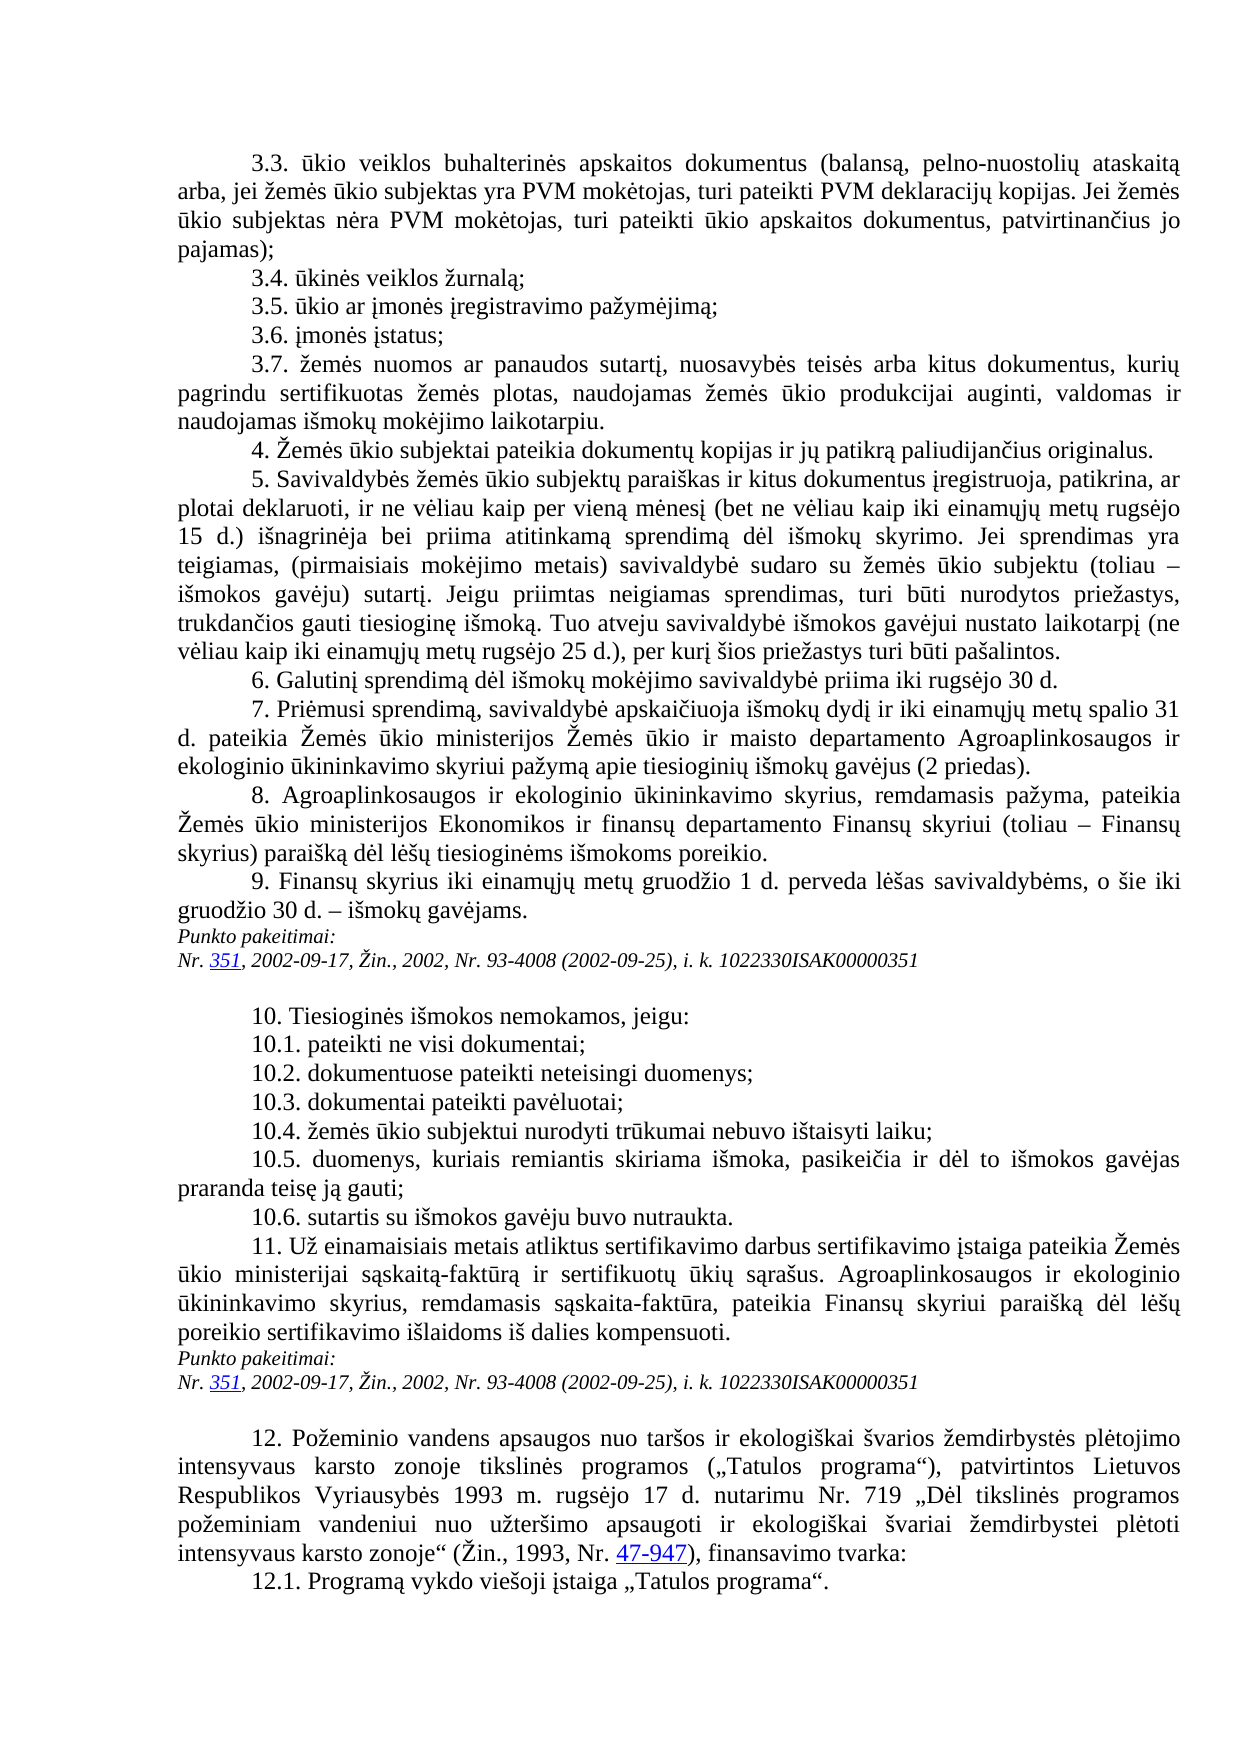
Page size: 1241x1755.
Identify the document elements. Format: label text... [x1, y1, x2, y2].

text 11. Už einamaisiais metais atliktus sertifikavimo darbus sertifikavimo įstaiga pateikia Žemės ūkio ministerijai sąskaitą-faktūrą ir sertifikuotų ūkių sąrašus. Agroaplinkosaugos ir ekologinio ūkininkavimo skyrius, remdamasis sąskaita-faktūra, pateikia Finansų skyriui paraišką dėl lėšų poreikio sertifikavimo išlaidoms iš dalies kompensuoti. [177, 1231, 1181, 1346]
text 3.6. įmonės įstatus; [177, 320, 1181, 349]
text 7. Priėmusi sprendimą, savivaldybė apskaičiuoja išmokų dydį ir iki einamųjų metų spalio 31 d. pateikia Žemės ūkio ministerijos Žemės ūkio ir maisto departamento Agroaplinkosaugos ir ekologinio ūkininkavimo skyriui pažymą apie tiesioginių išmokų gavėjus (2 priedas). [177, 694, 1181, 780]
text Punkto pakeitimai: [177, 924, 1181, 948]
text Nr. 351, 2002-09-17, Žin., 2002, Nr. 93-4008 (2002-09-25), i. k. 1022330ISAK00000351 [177, 1370, 1181, 1394]
text 10.5. duomenys, kuriais remiantis skiriama išmoka, pasikeičia ir dėl to išmokos gavėjas praranda teisę ją gauti; [177, 1144, 1181, 1202]
text 3.5. ūkio ar įmonės įregistravimo pažymėjimą; [177, 291, 1181, 320]
text 10.3. dokumentai pateikti pavėluotai; [177, 1087, 1181, 1116]
text Nr. 351, 2002-09-17, Žin., 2002, Nr. 93-4008 (2002-09-25), i. k. 1022330ISAK00000351 [177, 948, 1181, 972]
text 10.2. dokumentuose pateikti neteisingi duomenys; [177, 1058, 1181, 1087]
text 8. Agroaplinkosaugos ir ekologinio ūkininkavimo skyrius, remdamasis pažyma, pateikia Žemės ūkio ministerijos Ekonomikos ir finansų departamento Finansų skyriui (toliau – Finansų skyrius) paraišką dėl lėšų tiesioginėms išmokoms poreikio. [177, 780, 1181, 866]
text 4. Žemės ūkio subjektai pateikia dokumentų kopijas ir jų patikrą paliudijančius originalus. [177, 435, 1181, 464]
text Punkto pakeitimai: [177, 1346, 1181, 1370]
text 6. Galutinį sprendimą dėl išmokų mokėjimo savivaldybė priima iki rugsėjo 30 d. [177, 665, 1181, 694]
text 3.4. ūkinės veiklos žurnalą; [177, 263, 1181, 291]
text 12.1. Programą vykdo viešoji įstaiga „Tatulos programa“. [177, 1566, 1181, 1595]
text 3.7. žemės nuomos ar panaudos sutartį, nuosavybės teisės arba kitus dokumentus, kurių pagrindu sertifikuotas žemės plotas, naudojamas žemės ūkio produkcijai auginti, valdomas ir naudojamas išmokų mokėjimo laikotarpiu. [177, 349, 1181, 435]
text 10.6. sutartis su išmokos gavėju buvo nutraukta. [177, 1202, 1181, 1231]
text 10. Tiesioginės išmokos nemokamos, jeigu: [177, 1001, 1181, 1029]
text 12. Požeminio vandens apsaugos nuo taršos ir ekologiškai švarios žemdirbystės plėtojimo intensyvaus karsto zonoje tikslinės programos („Tatulos programa“), patvirtintos Lietuvos Respublikos Vyriausybės 1993 m. rugsėjo 17 d. nutarimu Nr. 719 „Dėl tikslinės programos požeminiam vandeniui nuo užteršimo apsaugoti ir ekologiškai švariai žemdirbystei plėtoti intensyvaus karsto zonoje“ (Žin., 1993, Nr. 47-947), finansavimo tvarka: [177, 1423, 1181, 1566]
text 10.4. žemės ūkio subjektui nurodyti trūkumai nebuvo ištaisyti laiku; [177, 1116, 1181, 1144]
text 3.3. ūkio veiklos buhalterinės apskaitos dokumentus (balansą, pelno-nuostolių ataskaitą arba, jei žemės ūkio subjektas yra PVM mokėtojas, turi pateikti PVM deklaracijų kopijas. Jei žemės ūkio subjektas nėra PVM mokėtojas, turi pateikti ūkio apskaitos dokumentus, patvirtinančius jo pajamas); [177, 148, 1181, 263]
text 9. Finansų skyrius iki einamųjų metų gruodžio 1 d. perveda lėšas savivaldybėms, o šie iki gruodžio 30 d. – išmokų gavėjams. [177, 866, 1181, 924]
text 5. Savivaldybės žemės ūkio subjektų paraiškas ir kitus dokumentus įregistruoja, patikrina, ar plotai deklaruoti, ir ne vėliau kaip per vieną mėnesį (bet ne vėliau kaip iki einamųjų metų rugsėjo 15 d.) išnagrinėja bei priima atitinkamą sprendimą dėl išmokų skyrimo. Jei sprendimas yra teigiamas, (pirmaisiais mokėjimo metais) savivaldybė sudaro su žemės ūkio subjektu (toliau – išmokos gavėju) sutartį. Jeigu priimtas neigiamas sprendimas, turi būti nurodytos priežastys, trukdančios gauti tiesioginę išmoką. Tuo atveju savivaldybė išmokos gavėjui nustato laikotarpį (ne vėliau kaip iki einamųjų metų rugsėjo 25 d.), per kurį šios priežastys turi būti pašalintos. [177, 464, 1181, 665]
text 10.1. pateikti ne visi dokumentai; [177, 1029, 1181, 1058]
